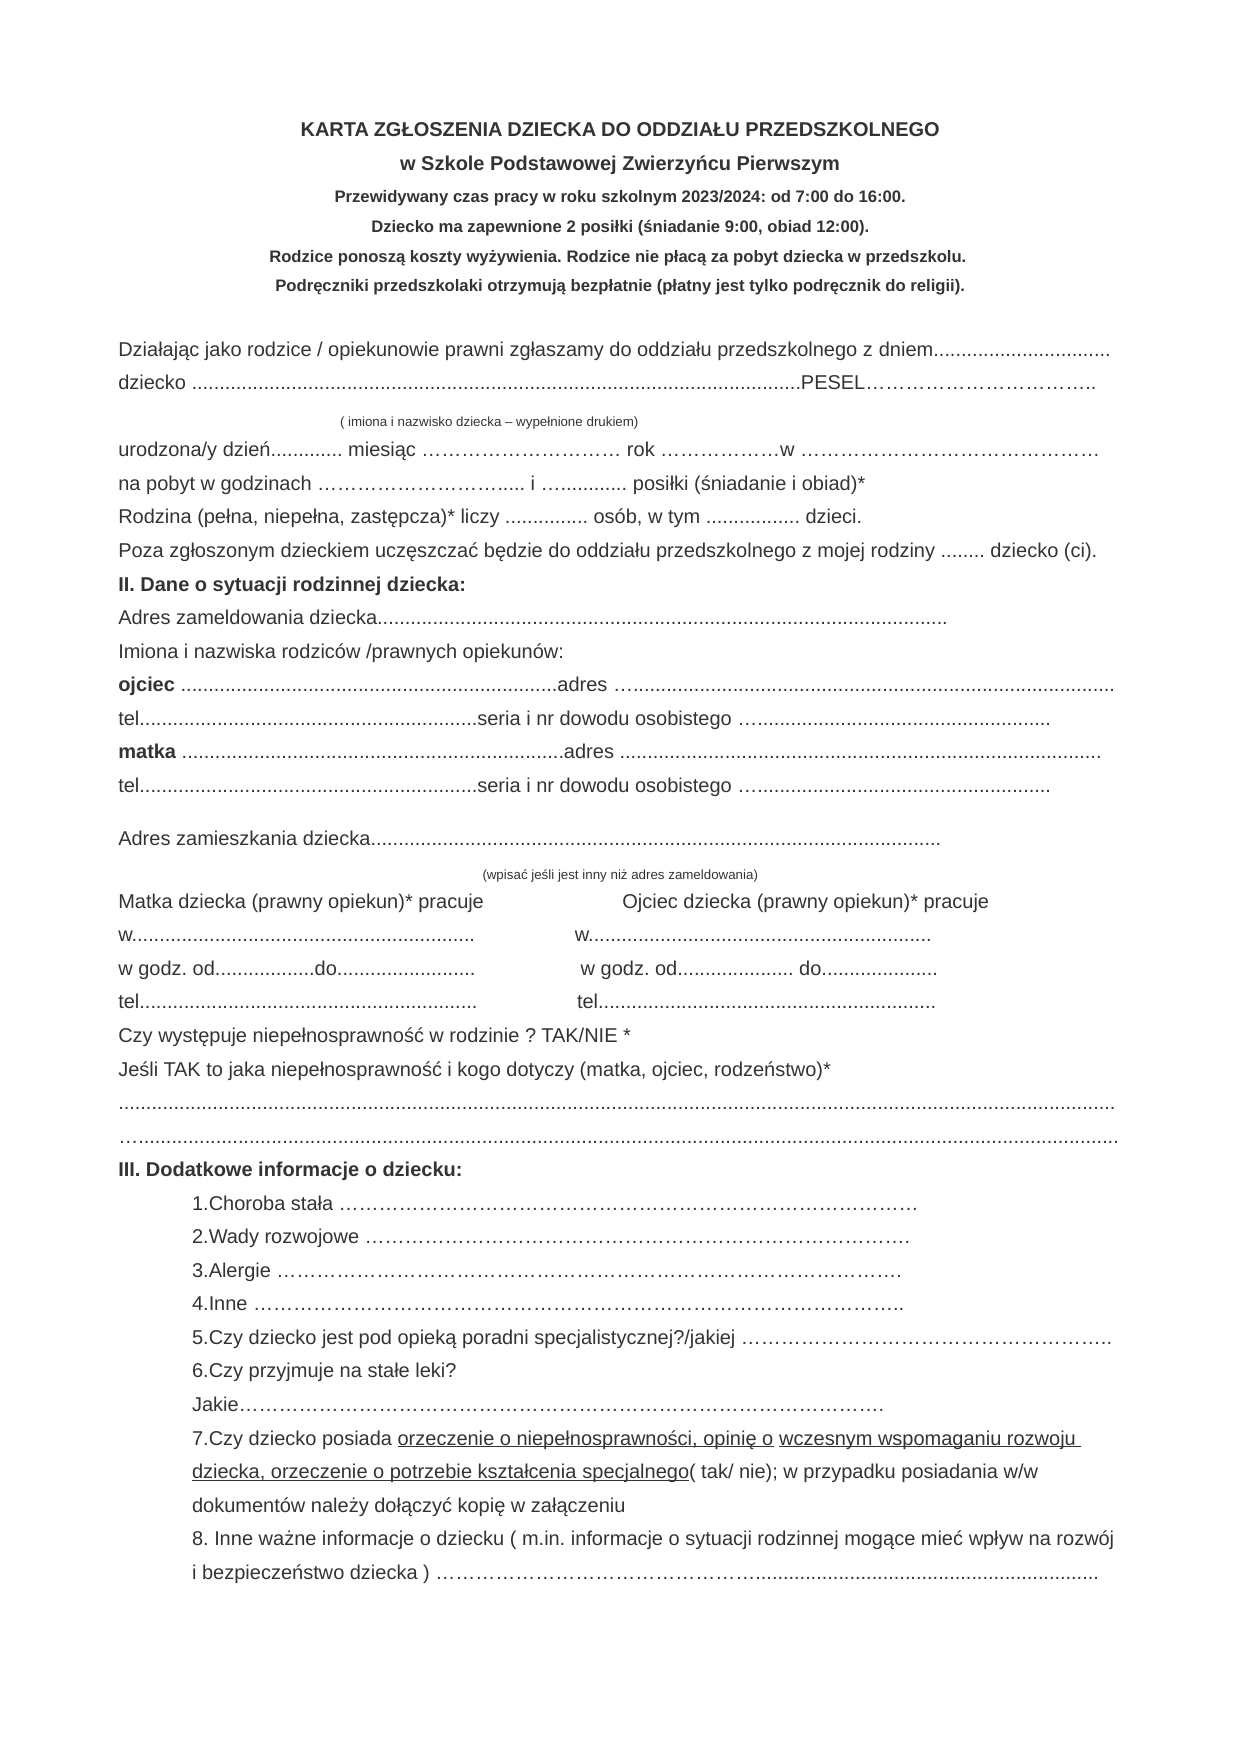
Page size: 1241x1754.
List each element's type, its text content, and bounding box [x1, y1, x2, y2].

text tel.............................................................seria i nr dowodu osobistego …..................................................... [118, 706, 1122, 740]
list Alergie …………………………………………………………………………………. [118, 1258, 1122, 1292]
text ojciec ....................................................................adres …....................................................................................... [118, 673, 1122, 706]
text Działając jako rodzice / opiekunowie prawni zgłaszamy do oddziału przedszkolnego z dniem................................ [118, 337, 1122, 371]
list Czy przyjmuje na stałe leki? Jakie……………………………………………………………………………………. [118, 1359, 1122, 1426]
text Czy występuje niepełnosprawność w rodzinie ? TAK/NIE * [118, 1024, 1122, 1057]
text w godz. od..................do......................... w godz. od..................... do..................... [118, 957, 1122, 990]
text Imiona i nazwiska rodziców /prawnych opiekunów: [118, 639, 1122, 673]
text matka .....................................................................adres ....................................................................................... [118, 740, 1122, 773]
text Adres zamieszkania dziecka....................................................................................................... [118, 826, 1122, 860]
text na pobyt w godzinach ………………………..... i …............ posiłki (śniadanie i obiad)* [118, 472, 1122, 505]
text Podręczniki przedszkolaki otrzymują bezpłatnie (płatny jest tylko podręcznik do religii). [118, 274, 1122, 304]
text …................................................................................................................................................................................. [118, 1124, 1122, 1158]
list Inne …………………………………………………………………………………….. [118, 1292, 1122, 1326]
text urodzona/y dzień............. miesiąc ………………………… rok ………………w ……………………………………… [118, 438, 1122, 472]
text w.............................................................. w.............................................................. [118, 923, 1122, 957]
text Rodzice ponoszą koszty wyżywienia. Rodzice nie płacą za pobyt dziecka w przedszkolu. [118, 244, 1122, 274]
text (wpisać jeśli jest inny niż adres zameldowania) [118, 860, 1122, 889]
list Choroba stała …………………………………………………………………………… [118, 1191, 1122, 1225]
text Jeśli TAK to jaka niepełnosprawność i kogo dotyczy (matka, ojciec, rodzeństwo)* [118, 1057, 1122, 1091]
text Poza zgłoszonym dzieckiem uczęszczać będzie do oddziału przedszkolnego z mojej rodziny ........ dziecko (ci). [118, 539, 1122, 572]
text II. Dane o sytuacji rodzinnej dziecka: [118, 572, 1122, 606]
text Przewidywany czas pracy w roku szkolnym 2023/2024: od 7:00 do 16:00. [118, 185, 1122, 215]
text dziecko ..............................................................................................................PESEL…………………………….. ( imiona i nazwisko dziecka – wypełnione drukiem) [118, 371, 1122, 438]
text tel............................................................. tel............................................................. [118, 990, 1122, 1024]
text w Szkole Podstawowej Zwierzyńcu Pierwszym [118, 152, 1122, 185]
list 8. Inne ważne informacje o dziecku ( m.in. informacje o sytuacji rodzinnej mogące mieć wpływ na rozwój i bezpieczeństwo dziecka ) ………………………………………….............................................................. [118, 1527, 1122, 1594]
text tel.............................................................seria i nr dowodu osobistego …..................................................... [118, 773, 1122, 807]
text Adres zameldowania dziecka....................................................................................................... [118, 606, 1122, 639]
text III. Dodatkowe informacje o dziecku: [118, 1158, 1122, 1191]
text Dziecko ma zapewnione 2 posiłki (śniadanie 9:00, obiad 12:00). [118, 215, 1122, 244]
list Czy dziecko posiada orzeczenie o niepełnosprawności, opinię o wczesnym wspomaganiu rozwoju dziecka, orzeczenie o potrzebie kształcenia specjalnego( tak/ nie); w przypadku posiadania w/w dokumentów należy dołączyć kopię w załączeniu [118, 1426, 1122, 1527]
text KARTA ZGŁOSZENIA DZIECKA DO ODDZIAŁU PRZEDSZKOLNEGO [118, 118, 1122, 152]
list Wady rozwojowe ………………………………………………………………………. [118, 1225, 1122, 1258]
text .................................................................................................................................................................................... [118, 1091, 1122, 1124]
text Matka dziecka (prawny opiekun)* pracuje Ojciec dziecka (prawny opiekun)* pracuje [118, 889, 1122, 923]
text Rodzina (pełna, niepełna, zastępcza)* liczy ............... osób, w tym ................. dzieci. [118, 505, 1122, 539]
list Czy dziecko jest pod opieką poradni specjalistycznej?/jakiej ……………………………………………….. [118, 1326, 1122, 1359]
